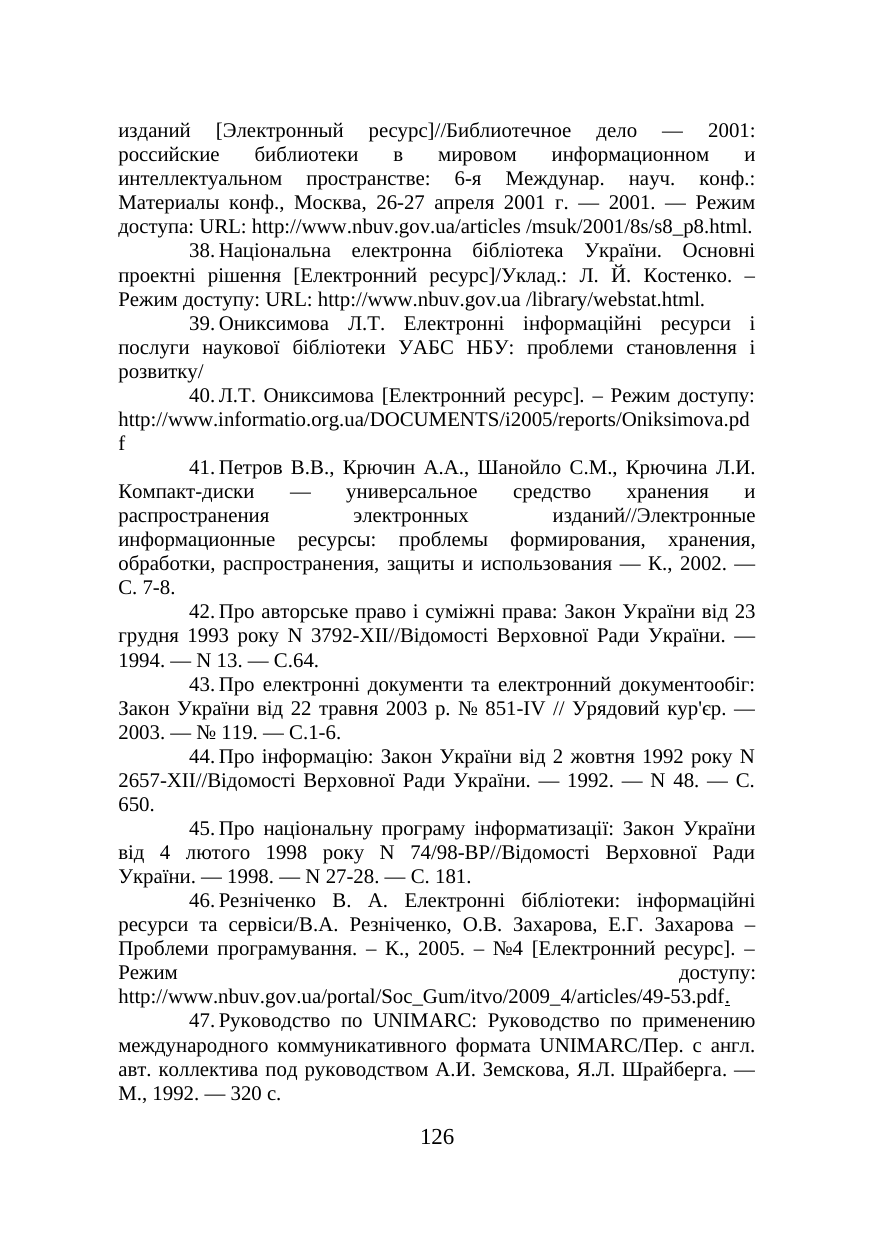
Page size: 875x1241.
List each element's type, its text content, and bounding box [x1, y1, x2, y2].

list Національна електронна бібліотека України. Основні проектні рішення [Електронний ресурс]/Уклад.: Л. Й. Костенко. – Режим доступу: URL: http://www.nbuv.gov.ua /library/webstat.html. [118, 238, 756, 311]
list Резніченко В. А. Електронні бібліотеки: інформаційні ресурси та сервіси/В.А. Резніченко, О.В. Захарова, Е.Г. Захарова – Проблеми програмування. – К., 2005. – №4 [Електронний ресурс]. – Режим доступу: http://www.nbuv.gov.ua/portal/Soc_Gum/itvo/2009_4/articles/49-53.pdf. [118, 888, 756, 1008]
list Петров В.В., Крючин А.А., Шанойло С.М., Крючина Л.И. Компакт-диски — универсальное средство хранения и распространения электронных изданий//Электронные информационные ресурсы: проблемы формирования, хранения, обработки, распространения, защиты и использования — К., 2002. — С. 7-8. [118, 455, 756, 599]
list Про авторське право і суміжні права: Закон України від 23 грудня 1993 року N 3792-XII//Відомості Верховної Ради України. — 1994. — N 13. — С.64. [118, 599, 756, 672]
list изданий [Электронный ресурс]//Библиотечное дело — 2001: российские библиотеки в мировом информационном и интеллектуальном пространстве: 6-я Междунар. науч. конф.: Материалы конф., Москва, 26-27 апреля 2001 г. — 2001. — Режим доступа: URL: http://www.nbuv.gov.ua/articles /msuk/2001/8s/s8_p8.html. [118, 118, 756, 238]
list Про електронні документи та електронний документообіг: Закон України від 22 травня 2003 р. № 851-IV // Урядовий кур'єр. — 2003. — № 119. — С.1-6. [118, 672, 756, 744]
list Про інформацію: Закон України від 2 жовтня 1992 року N 2657-XII//Відомості Верховної Ради України. — 1992. — N 48. — С. 650. [118, 744, 756, 816]
list Руководство по UNIMARC: Руководство по применению международного коммуникативного формата UNIMARC/Пер. с англ. авт. коллектива под руководством А.И. Земскова, Я.Л. Шрайберга. — М., 1992. — 320 с. [118, 1008, 756, 1105]
list Ониксимова Л.Т. Електронні інформаційні ресурси і послуги наукової бібліотеки УАБС НБУ: проблеми становлення і розвитку/ [118, 311, 756, 383]
list Про національну програму інформатизації: Закон України від 4 лютого 1998 року N 74/98-ВР//Відомості Верховної Ради України. — 1998. — N 27-28. — С. 181. [118, 816, 756, 888]
list Л.Т. Ониксимова [Електронний ресурс]. – Режим доступу: http://www.informatio.org.ua/DOCUMENTS/i2005/reports/Oniksimova.pdf [118, 383, 756, 455]
